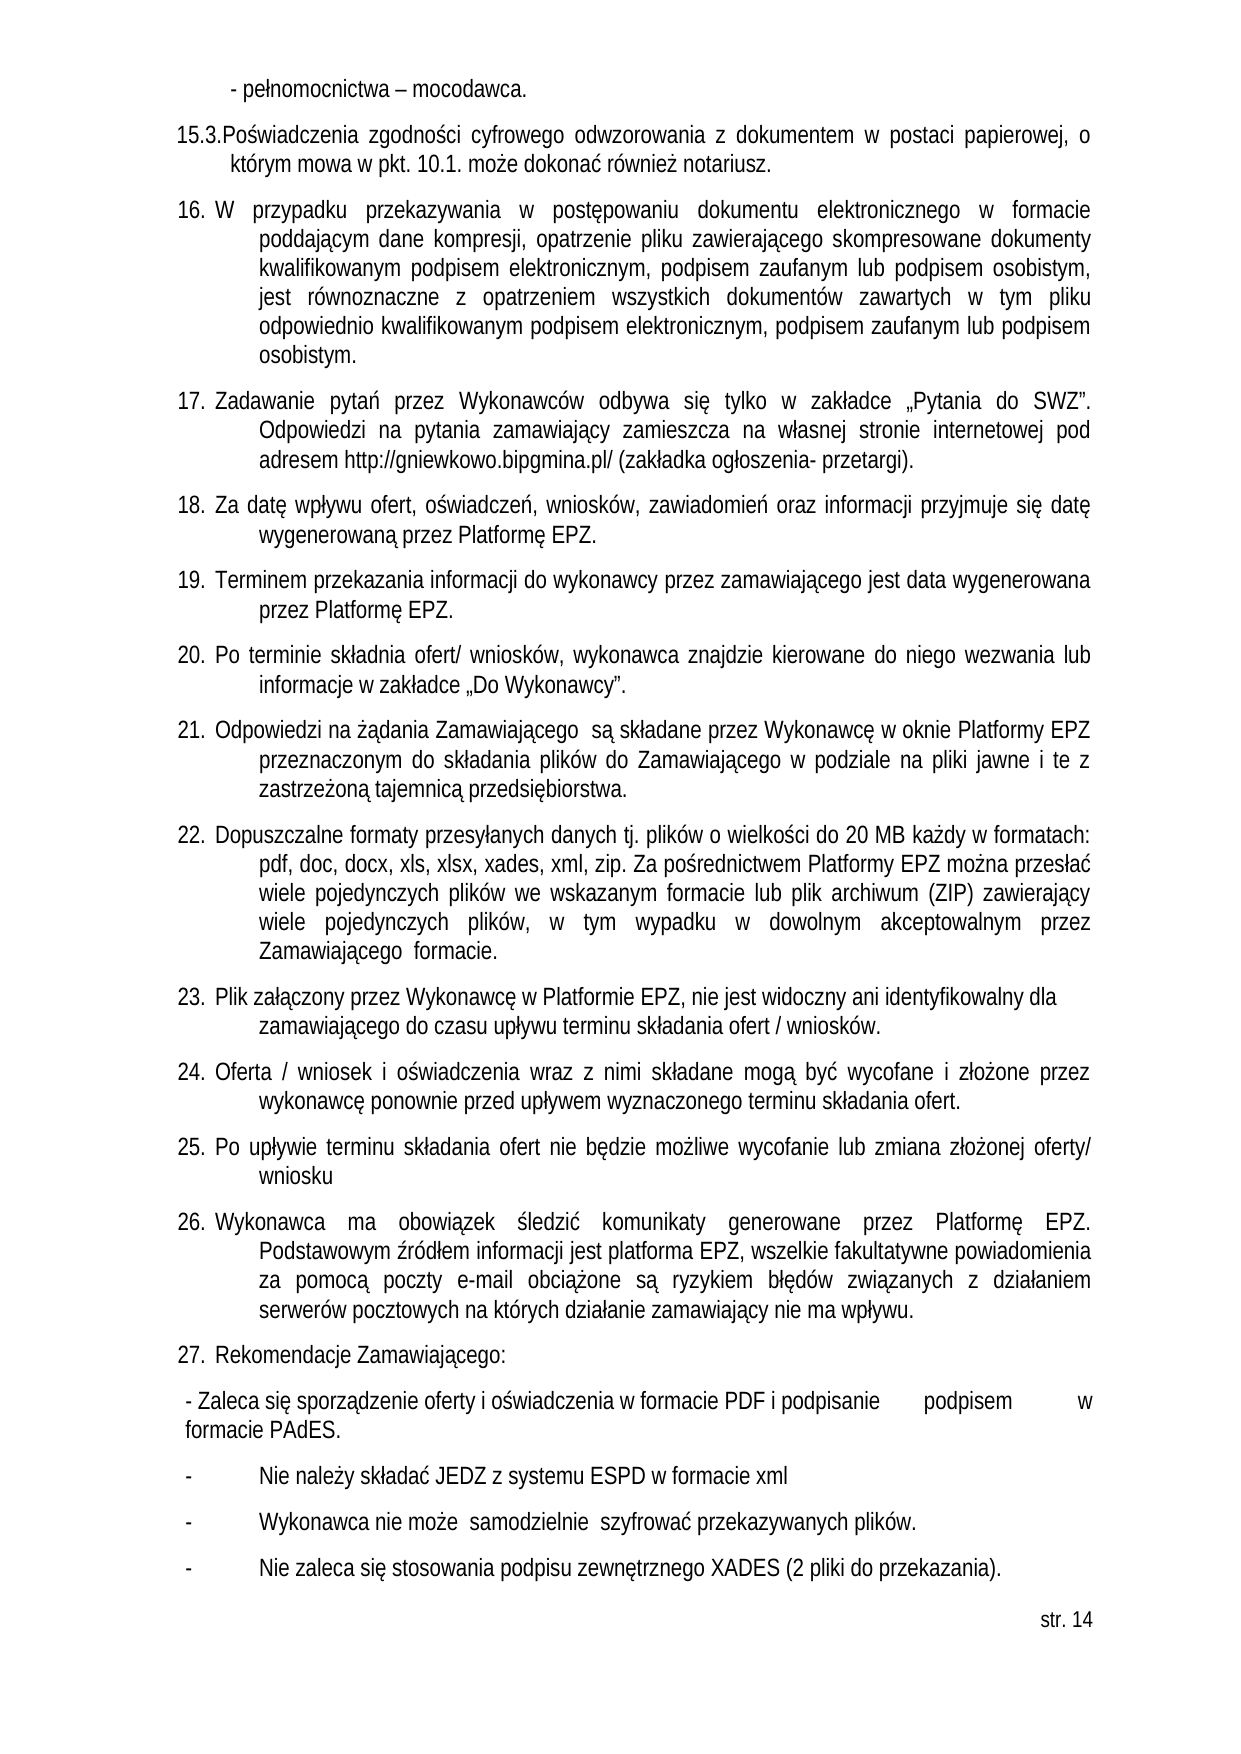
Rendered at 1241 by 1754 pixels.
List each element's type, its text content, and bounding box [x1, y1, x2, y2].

list Terminem przekazania informacji do wykonawcy przez zamawiającego jest data wygenerowana przez Platformę EPZ. [177, 565, 1093, 623]
list Zadawanie pytań przez Wykonawców odbywa się tylko w zakładce „Pytania do SWZ”. Odpowiedzi na pytania zamawiający zamieszcza na własnej stronie internetowej pod adresem http://gniewkowo.bipgmina.pl/ (zakładka ogłoszenia- przetargi). [177, 386, 1093, 473]
list Dopuszczalne formaty przesyłanych danych tj. plików o wielkości do 20 MB każdy w formatach: pdf, doc, docx, xls, xlsx, xades, xml, zip. Za pośrednictwem Platformy EPZ można przesłać wiele pojedynczych plików we wskazanym formacie lub plik archiwum (ZIP) zawierający wiele pojedynczych plików, w tym wypadku w dowolnym akceptowalnym przez Zamawiającego formacie. [177, 819, 1093, 965]
list Za datę wpływu ofert, oświadczeń, wniosków, zawiadomień oraz informacji przyjmuje się datę wygenerowaną przez Platformę EPZ. [177, 490, 1093, 548]
list Wykonawca ma obowiązek śledzić komunikaty generowane przez Platformę EPZ. Podstawowym źródłem informacji jest platforma EPZ, wszelkie fakultatywne powiadomienia za pomocą poczty e-mail obciążone są ryzykiem błędów związanych z działaniem serwerów pocztowych na których działanie zamawiający nie ma wpływu. [177, 1207, 1093, 1323]
list - Wykonawca nie może samodzielnie szyfrować przekazywanych plików. [185, 1507, 1093, 1536]
list Rekomendacje Zamawiającego: [177, 1340, 1093, 1369]
list Po terminie składnia ofert/ wniosków, wykonawca znajdzie kierowane do niego wezwania lub informacje w zakładce „Do Wykonawcy”. [177, 640, 1093, 698]
list - Nie zaleca się stosowania podpisu zewnętrznego XADES (2 pliki do przekazania). [185, 1553, 1093, 1582]
list - pełnomocnictwa – mocodawca. [230, 74, 1093, 102]
list Odpowiedzi na żądania Zamawiającego są składane przez Wykonawcę w oknie Platformy EPZ przeznaczonym do składania plików do Zamawiającego w podziale na pliki jawne i te z zastrzeżoną tajemnicą przedsiębiorstwa. [177, 715, 1093, 802]
list - Zaleca się sporządzenie oferty i oświadczenia w formacie PDF i podpisanie podpisem w formacie PAdES. [185, 1386, 1093, 1444]
list Plik załączony przez Wykonawcę w Platformie EPZ, nie jest widoczny ani identyfikowalny dla zamawiającego do czasu upływu terminu składania ofert / wniosków. [177, 982, 1093, 1040]
list - Nie należy składać JEDZ z systemu ESPD w formacie xml [185, 1461, 1093, 1490]
list Oferta / wniosek i oświadczenia wraz z nimi składane mogą być wycofane i złożone przez wykonawcę ponownie przed upływem wyznaczonego terminu składania ofert. [177, 1057, 1093, 1115]
list Poświadczenia zgodności cyfrowego odwzorowania z dokumentem w postaci papierowej, o którym mowa w pkt. 10.1. może dokonać również notariusz. [176, 119, 1093, 177]
list W przypadku przekazywania w postępowaniu dokumentu elektronicznego w formacie poddającym dane kompresji, opatrzenie pliku zawierającego skompresowane dokumenty kwalifikowanym podpisem elektronicznym, podpisem zaufanym lub podpisem osobistym, jest równoznaczne z opatrzeniem wszystkich dokumentów zawartych w tym pliku odpowiednio kwalifikowanym podpisem elektronicznym, podpisem zaufanym lub podpisem osobistym. [177, 194, 1093, 369]
list Po upływie terminu składania ofert nie będzie możliwe wycofanie lub zmiana złożonej oferty/ wniosku [177, 1132, 1093, 1190]
